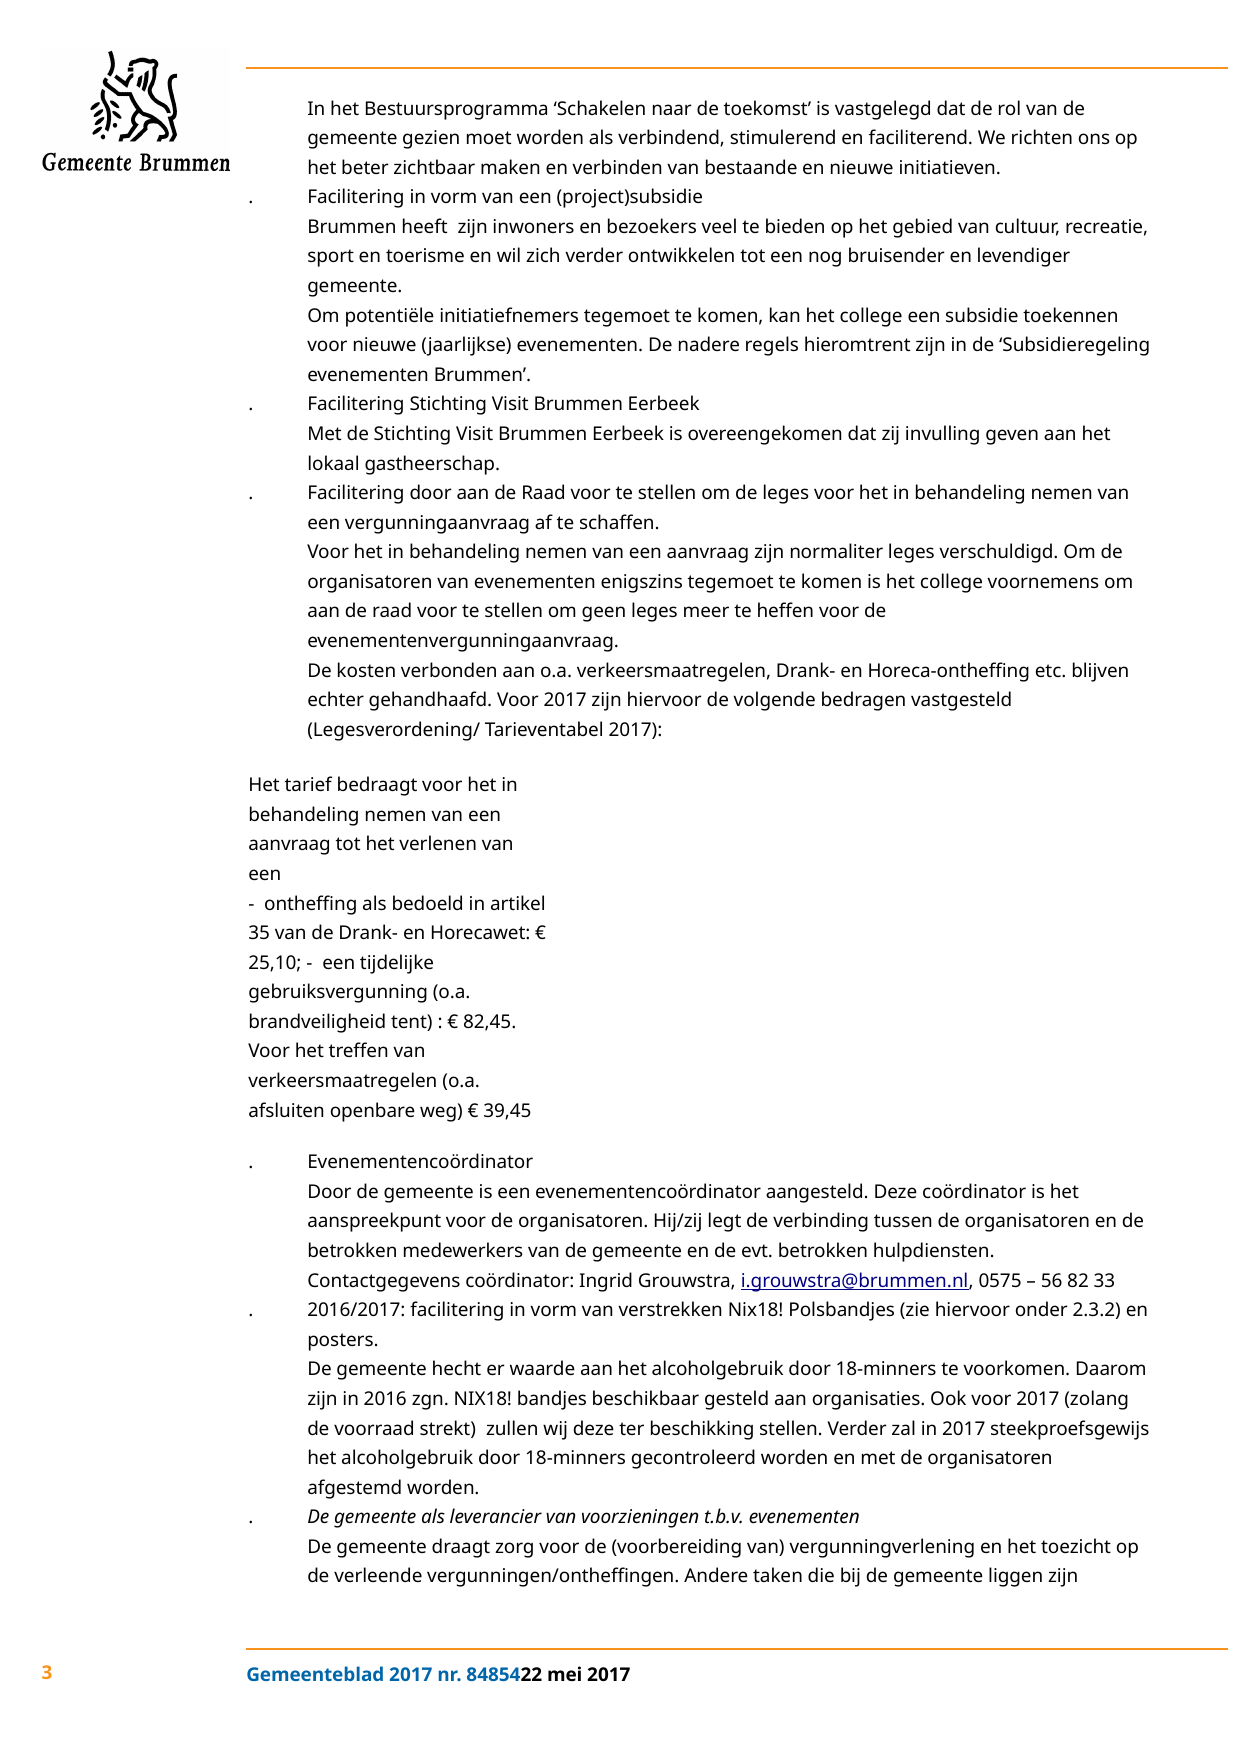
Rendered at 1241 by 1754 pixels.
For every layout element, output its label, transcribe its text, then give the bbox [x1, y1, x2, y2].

list De gemeente hecht er waarde aan het alcoholgebruik door 18-minners te voorkomen. Daarom zijn in 2016 zgn. NIX18! bandjes beschikbaar gesteld aan organisaties. Ook voor 2017 (zolang de voorraad strekt) zullen wij deze ter beschikking stellen. Verder zal in 2017 steekproefsgewijs het alcoholgebruik door 18-minners gecontroleerd worden en met de organisatoren afgestemd worden. [248, 1356, 1152, 1499]
list Evenementencoördinator [248, 1148, 1152, 1174]
table_cell [248, 1123, 549, 1148]
list Facilitering Stichting Visit Brummen Eerbeek [248, 391, 1152, 416]
list 2016/2017: facilitering in vorm van verstrekken Nix18! Polsbandjes (zie hiervoor onder 2.3.2) en posters. [248, 1296, 1152, 1352]
picture [41, 47, 231, 172]
list Om potentiële initiatiefnemers tegemoet te komen, kan het college een subsidie toekennen voor nieuwe (jaarlijkse) evenementen. De nadere regels hieromtrent zijn in de ‘Subsidieregeling evenementen Brummen’. [248, 302, 1152, 387]
table_header Het tarief bedraagt voor het in behandeling nemen van een aanvraag tot het verlenen van een - ontheffing als bedoeld in artikel 35 van de Drank- en Horecawet: € 25,10; - een tijdelijke gebruiksvergunning (o.a. brandveiligheid tent) : € 82,45. Voor het treffen van verkeersmaatregelen (o.a. afsluiten openbare weg) € 39,45 [248, 771, 549, 1123]
list De gemeente als leverancier van voorzieningen t.b.v. evenementen [248, 1503, 1152, 1529]
list Facilitering door aan de Raad voor te stellen om de leges voor het in behandeling nemen van een vergunningaanvraag af te schaffen. [248, 479, 1152, 535]
list Facilitering in vorm van een (project)subsidie [248, 183, 1152, 209]
list Met de Stichting Visit Brummen Eerbeek is overeengekomen dat zij invulling geven aan het lokaal gastheerschap. [248, 420, 1152, 476]
list De kosten verbonden aan o.a. verkeersmaatregelen, Drank- en Horeca-ontheffing etc. blijven echter gehandhaafd. Voor 2017 zijn hiervoor de volgende bedragen vastgesteld (Legesverordening/ Tarieventabel 2017): [248, 657, 1152, 742]
table_cell [850, 1123, 1152, 1148]
list De gemeente draagt zorg voor de (voorbereiding van) vergunningverlening en het toezicht op de verleende vergunningen/ontheffingen. Andere taken die bij de gemeente liggen zijn [248, 1533, 1152, 1588]
list In het Bestuursprogramma ‘Schakelen naar de toekomst’ is vastgelegd dat de rol van de gemeente gezien moet worden als verbindend, stimulerend en faciliterend. We richten ons op het beter zichtbaar maken en verbinden van bestaande en nieuwe initiatieven. [248, 95, 1152, 180]
list Voor het in behandeling nemen van een aanvraag zijn normaliter leges verschuldigd. Om de organisatoren van evenementen enigszins tegemoet te komen is het college voornemens om aan de raad voor te stellen om geen leges meer te heffen voor de evenementenvergunningaanvraag. [248, 538, 1152, 653]
list Brummen heeft zijn inwoners en bezoekers veel te bieden op het gebied van cultuur, recreatie, sport en toerisme en wil zich verder ontwikkelen tot een nog bruisender en levendiger gemeente. [248, 213, 1152, 298]
table_cell [549, 1123, 850, 1148]
list Door de gemeente is een evenementencoördinator aangesteld. Deze coördinator is het aanspreekpunt voor de organisatoren. Hij/zij legt de verbinding tussen de organisatoren en de betrokken medewerkers van de gemeente en de evt. betrokken hulpdiensten. [248, 1178, 1152, 1263]
list Contactgegevens coördinator: Ingrid Grouwstra, i.grouwstra@brummen.nl, 0575 – 56 82 33 [248, 1267, 1152, 1292]
